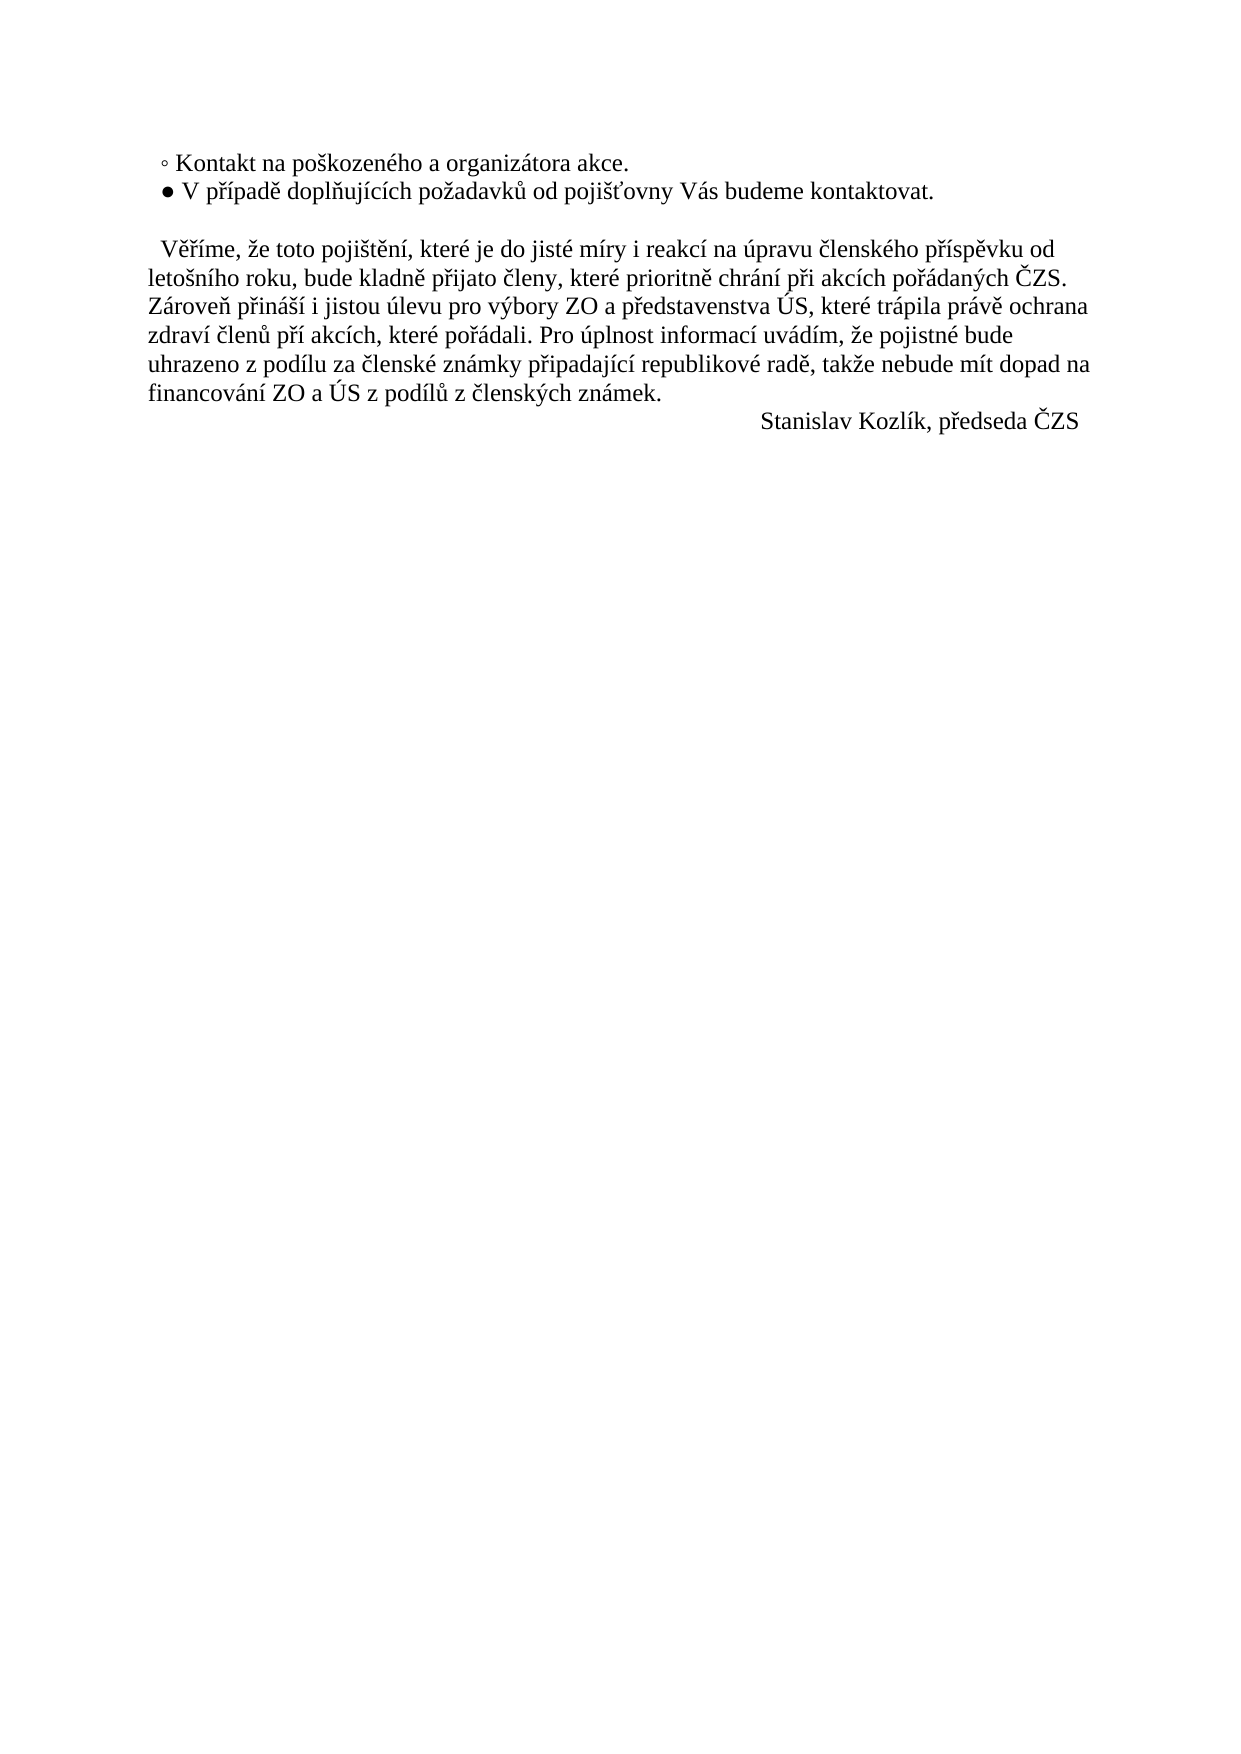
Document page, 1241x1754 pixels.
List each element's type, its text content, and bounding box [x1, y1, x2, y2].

text Věříme, že toto pojištění, které je do jisté míry i reakcí na úpravu členského příspěvku od letošního roku, bude kladně přijato členy, které prioritně chrání při akcích pořádaných ČZS. Zároveň přináší i jistou úlevu pro výbory ZO a představenstva ÚS, které trápila právě ochrana zdraví členů pří akcích, které pořádali. Pro úplnost informací uvádím, že pojistné bude uhrazeno z podílu za členské známky připadající republikové radě, takže nebude mít dopad na financování ZO a ÚS z podílů z členských známek. [148, 234, 1093, 406]
text ● V případě doplňujících požadavků od pojišťovny Vás budeme kontaktovat. [148, 176, 1093, 205]
text Stanislav Kozlík, předseda ČZS [148, 406, 1093, 435]
text ◦ Kontakt na poškozeného a organizátora akce. [148, 148, 1093, 176]
